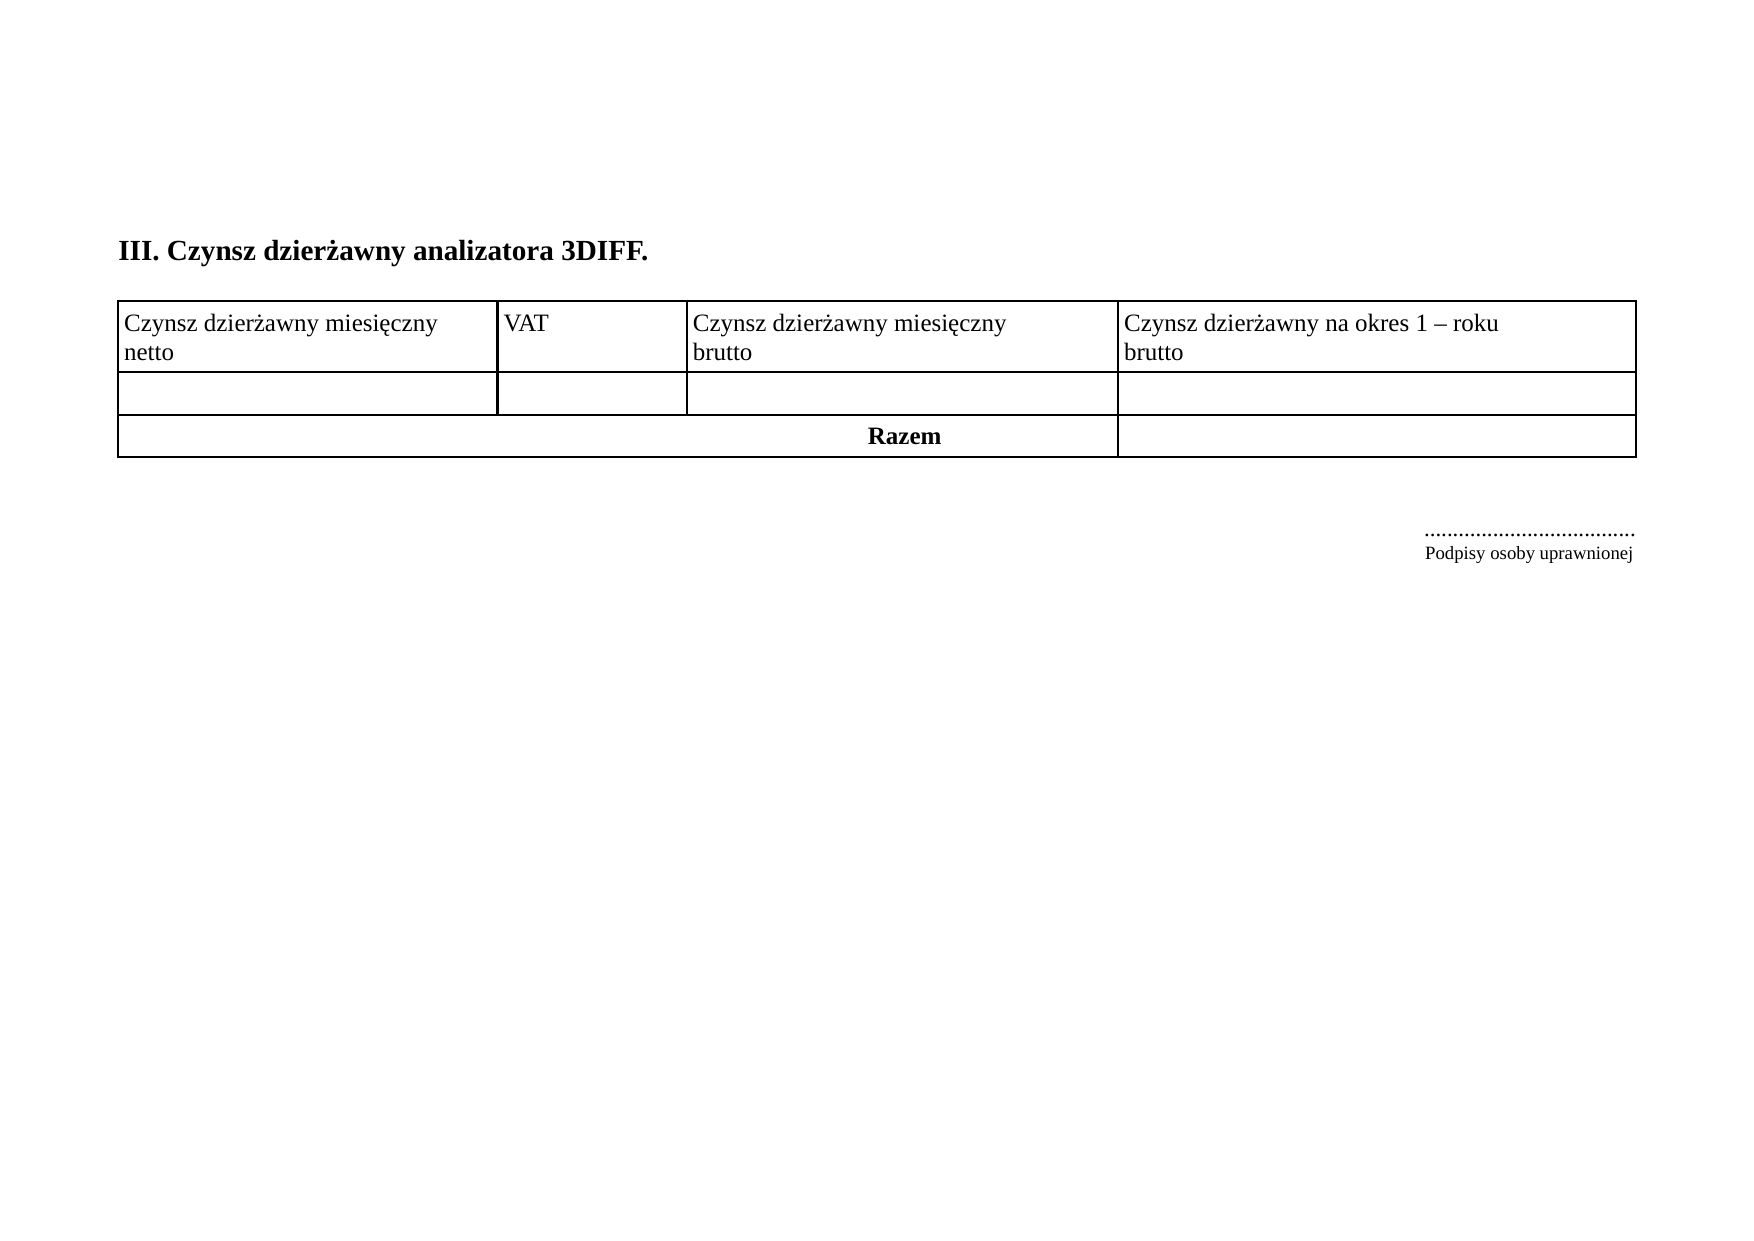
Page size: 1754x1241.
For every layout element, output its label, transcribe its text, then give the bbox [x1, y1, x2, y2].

text ..................................... [118, 515, 1636, 542]
text III. Czynsz dzierżawny analizatora 3DIFF. [118, 233, 1636, 267]
table_cell [499, 373, 686, 413]
table_header Czynsz dzierżawny na okres 1 – roku brutto [1119, 302, 1635, 371]
table_header Czynsz dzierżawny miesięczny netto [119, 302, 496, 371]
table_cell [688, 373, 1117, 413]
table_header VAT [499, 302, 686, 371]
table_cell [119, 373, 496, 413]
table_cell [1119, 373, 1635, 413]
text Podpisy osoby uprawnionej [118, 542, 1636, 563]
table_cell [1119, 416, 1635, 456]
table_cell Razem [119, 416, 1117, 456]
table_header Czynsz dzierżawny miesięczny brutto [688, 302, 1117, 371]
